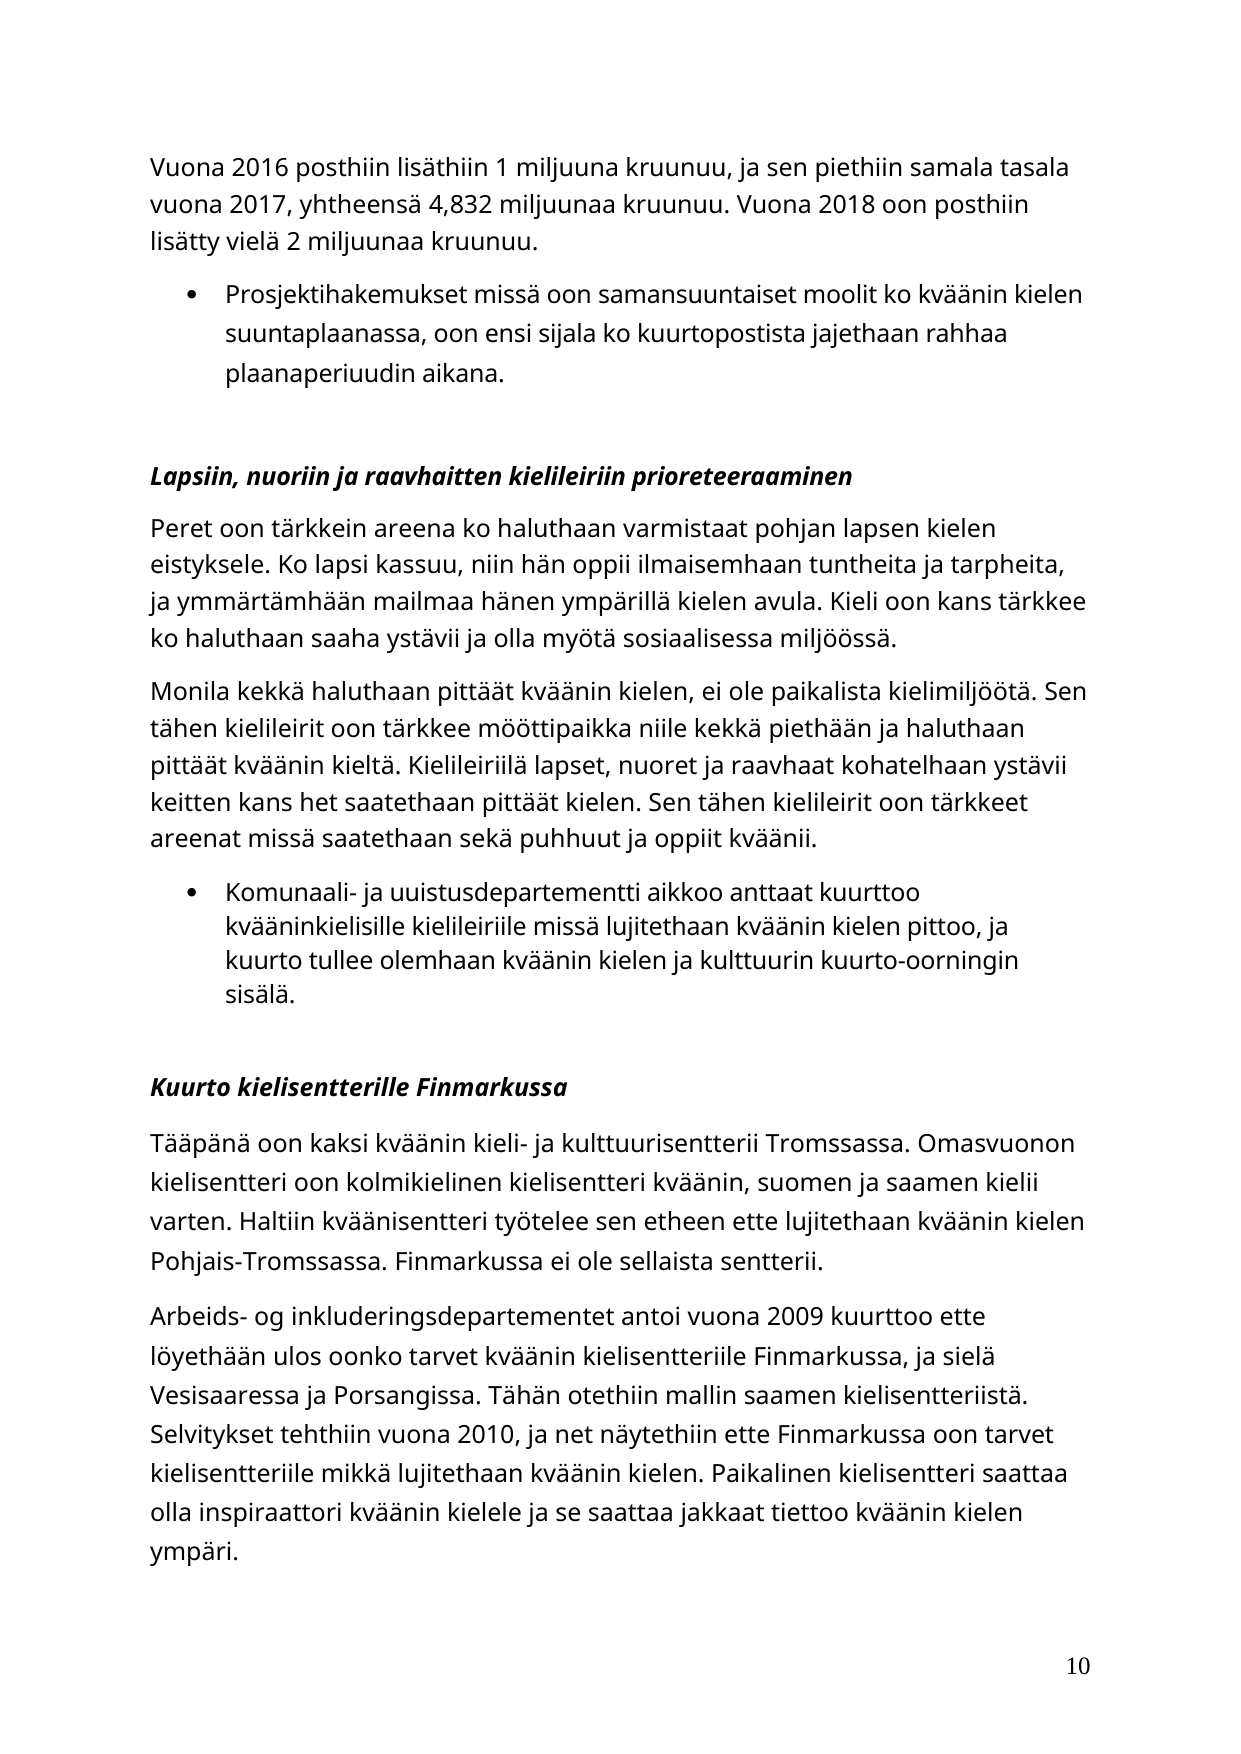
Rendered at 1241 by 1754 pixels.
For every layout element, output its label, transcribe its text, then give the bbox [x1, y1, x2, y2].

list Komunaali- ja uuistusdepartementti aikkoo anttaat kuurttoo kvääninkielisille kielileiriile missä lujitethaan kväänin kielen pittoo, ja kuurto tullee olemhaan kväänin kielen ja kulttuurin kuurto-oorningin sisälä. [187, 874, 1090, 1011]
text Vuona 2016 posthiin lisäthiin 1 miljuuna kruunuu, ja sen piethiin samala tasala vuona 2017, yhtheensä 4,832 miljuunaa kruunuu. Vuona 2018 oon posthiin lisätty vielä 2 miljuunaa kruunuu. [150, 150, 1090, 258]
text Lapsiin, nuoriin ja raavhaitten kielileiriin prioreteeraaminen [150, 459, 1090, 493]
list Prosjektihakemukset missä oon samansuuntaiset moolit ko kväänin kielen suuntaplaanassa, oon ensi sijala ko kuurtopostista jajethaan rahhaa plaanaperiuudin aikana. [187, 277, 1090, 389]
text Tääpänä oon kaksi kväänin kieli- ja kulttuurisentterii Tromssassa. Omasvuonon kielisentteri oon kolmikielinen kielisentteri kväänin, suomen ja saamen kielii varten. Haltiin kväänisentteri työtelee sen etheen ette lujitethaan kväänin kielen Pohjais-Tromssassa. Finmarkussa ei ole sellaista sentterii. [150, 1126, 1090, 1277]
text Arbeids- og inkluderingsdepartementet antoi vuona 2009 kuurttoo ette löyethään ulos oonko tarvet kväänin kielisentteriile Finmarkussa, ja sielä Vesisaaressa ja Porsangissa. Tähän otethiin mallin saamen kielisentteriistä. Selvitykset tehthiin vuona 2010, ja net näytethiin ette Finmarkussa oon tarvet kielisentteriile mikkä lujitethaan kväänin kielen. Paikalinen kielisentteri saattaa olla inspiraattori kväänin kielele ja se saattaa jakkaat tiettoo kväänin kielen ympäri. [150, 1299, 1090, 1568]
text Monila kekkä haluthaan pittäät kväänin kielen, ei ole paikalista kielimiljöötä. Sen tähen kielileirit oon tärkkee mööttipaikka niile kekkä piethään ja haluthaan pittäät kväänin kieltä. Kielileiriilä lapset, nuoret ja raavhaat kohatelhaan ystävii keitten kans het saatethaan pittäät kielen. Sen tähen kielileirit oon tärkkeet areenat missä saatethaan sekä puhhuut ja oppiit kväänii. [150, 674, 1090, 855]
text Peret oon tärkkein areena ko haluthaan varmistaat pohjan lapsen kielen eistyksele. Ko lapsi kassuu, niin hän oppii ilmaisemhaan tuntheita ja tarpheita, ja ymmärtämhään mailmaa hänen ympärillä kielen avula. Kieli oon kans tärkkee ko haluthaan saaha ystävii ja olla myötä sosiaalisessa miljöössä. [150, 510, 1090, 655]
text Kuurto kielisentterille Finmarkussa [150, 1070, 1090, 1104]
